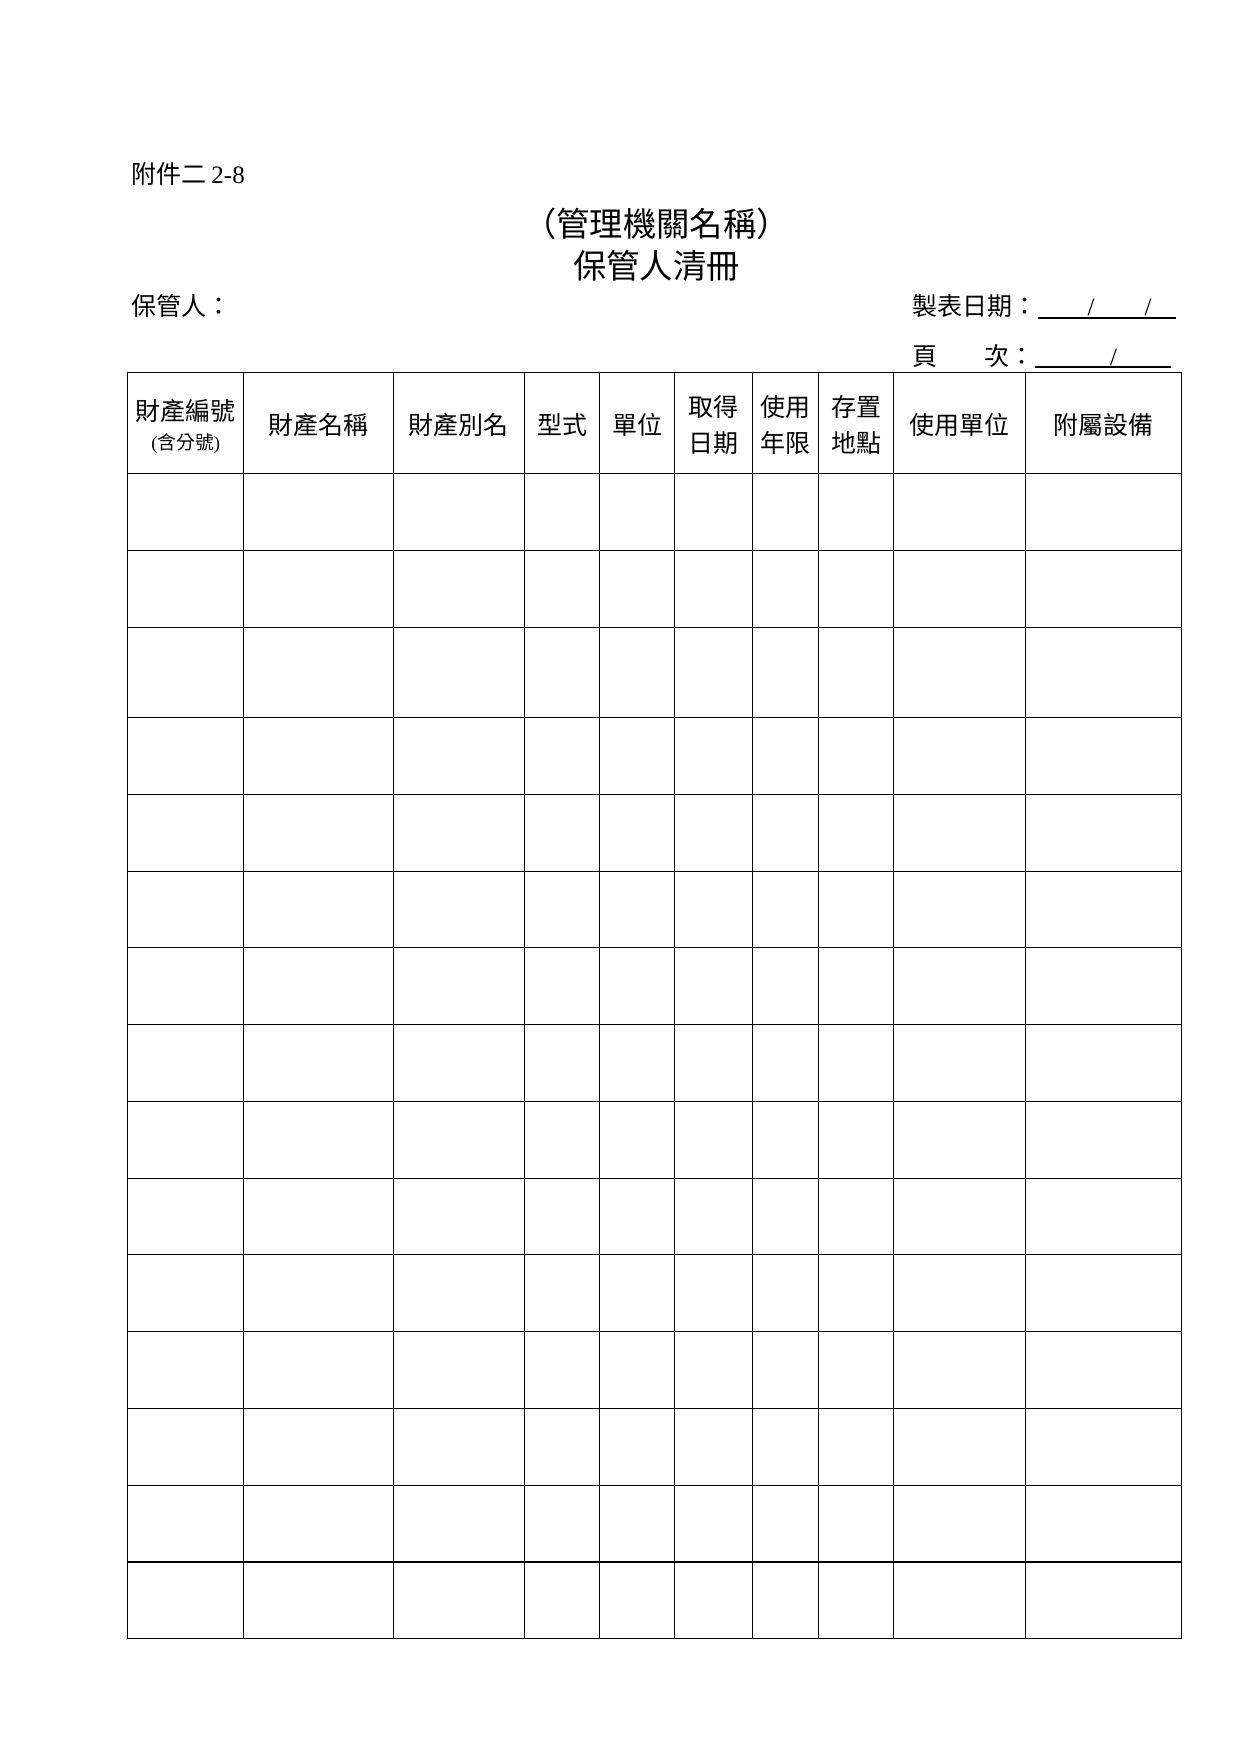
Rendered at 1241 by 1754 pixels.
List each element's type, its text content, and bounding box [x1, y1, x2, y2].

table_cell [894, 1255, 1025, 1331]
table_cell [128, 872, 243, 947]
table_cell [1026, 872, 1181, 947]
table_cell [753, 718, 818, 794]
table_cell [894, 628, 1025, 717]
table_cell [753, 795, 818, 871]
table_cell [394, 474, 524, 550]
table_cell [894, 1563, 1025, 1638]
table_cell [1026, 1255, 1181, 1331]
table_cell [753, 948, 818, 1024]
table_header 型式 [525, 373, 599, 473]
table_cell [525, 474, 599, 550]
table_header 使用單位 [894, 373, 1025, 473]
table_cell [394, 1255, 524, 1331]
table_cell [128, 1255, 243, 1331]
table_cell [894, 795, 1025, 871]
table_cell [244, 551, 393, 627]
table_cell [675, 1255, 752, 1331]
table_cell [525, 872, 599, 947]
table_cell [525, 1332, 599, 1408]
table_header 財產別名 [394, 373, 524, 473]
table_cell [394, 628, 524, 717]
table_cell [600, 1332, 674, 1408]
table_cell [1026, 948, 1181, 1024]
table_cell [394, 1102, 524, 1178]
table_cell [675, 718, 752, 794]
table_cell [244, 628, 393, 717]
table_cell [128, 1486, 243, 1561]
table_cell [600, 628, 674, 717]
table_cell [894, 1332, 1025, 1408]
table_cell [819, 1025, 893, 1101]
table_cell [244, 1102, 393, 1178]
table_cell [600, 1486, 674, 1561]
table_cell [600, 718, 674, 794]
table_cell [753, 551, 818, 627]
table_cell [525, 1486, 599, 1561]
table_cell [894, 1102, 1025, 1178]
table_cell [819, 1486, 893, 1561]
table_cell [819, 474, 893, 550]
table_cell [819, 551, 893, 627]
table_cell [753, 1409, 818, 1485]
table_cell [600, 1563, 674, 1638]
table_cell [600, 474, 674, 550]
table_cell [894, 718, 1025, 794]
table_cell [394, 795, 524, 871]
table_cell [819, 718, 893, 794]
table_cell [244, 1409, 393, 1485]
table_cell [600, 1255, 674, 1331]
table_cell [128, 1332, 243, 1408]
table_cell [394, 1179, 524, 1254]
table_cell [1026, 1102, 1181, 1178]
text 附件二2-8 [131, 154, 270, 191]
table_cell [675, 1025, 752, 1101]
table_cell [675, 795, 752, 871]
table_header 取得日期 [675, 373, 752, 473]
table_cell [600, 1179, 674, 1254]
table_cell [1026, 718, 1181, 794]
text 保管人： 製表日期： / / [131, 286, 1181, 323]
table_cell [753, 1102, 818, 1178]
table_cell [525, 1409, 599, 1485]
table_header 附屬設備 [1026, 373, 1181, 473]
table_cell [753, 474, 818, 550]
table_cell [675, 1102, 752, 1178]
table_cell [128, 1563, 243, 1638]
table_cell [394, 1332, 524, 1408]
table_cell [675, 1332, 752, 1408]
table_cell [819, 628, 893, 717]
table_cell [894, 1409, 1025, 1485]
table_cell [1026, 1409, 1181, 1485]
table_header 使用年限 [753, 373, 818, 473]
table_cell [894, 551, 1025, 627]
table_cell [1026, 1025, 1181, 1101]
table_cell [600, 551, 674, 627]
table_cell [894, 1179, 1025, 1254]
table_cell [244, 1255, 393, 1331]
table_cell [394, 1563, 524, 1638]
table_cell [1026, 551, 1181, 627]
table_cell [1026, 1563, 1181, 1638]
table_cell [753, 1255, 818, 1331]
table_cell [819, 1179, 893, 1254]
text （管理機關名稱） [116, 147, 1181, 245]
table_cell [1026, 1179, 1181, 1254]
table_cell [600, 872, 674, 947]
table_cell [525, 718, 599, 794]
table_cell [894, 948, 1025, 1024]
table_cell [525, 551, 599, 627]
table_cell [394, 718, 524, 794]
table_cell [753, 1025, 818, 1101]
table_cell [1026, 1332, 1181, 1408]
table_cell [675, 1563, 752, 1638]
table_cell [525, 1179, 599, 1254]
table_cell [1026, 1486, 1181, 1561]
table_cell [675, 551, 752, 627]
table_cell [128, 795, 243, 871]
table_cell [675, 872, 752, 947]
table_header 財產編號 (含分號) [128, 373, 243, 473]
table_cell [675, 474, 752, 550]
table_cell [244, 1025, 393, 1101]
table_cell [525, 1025, 599, 1101]
table_cell [244, 948, 393, 1024]
table_cell [600, 1102, 674, 1178]
table_cell [819, 1102, 893, 1178]
table_header 單位 [600, 373, 674, 473]
table_cell [128, 474, 243, 550]
table_cell [753, 1332, 818, 1408]
table_cell [675, 1486, 752, 1561]
table_cell [244, 1332, 393, 1408]
table_cell [525, 948, 599, 1024]
table_cell [128, 948, 243, 1024]
table_cell [244, 1486, 393, 1561]
table_cell [753, 872, 818, 947]
table_cell [525, 1255, 599, 1331]
table_cell [1026, 628, 1181, 717]
table_cell [525, 1563, 599, 1638]
text 頁 次： / [131, 336, 1181, 372]
table_cell [819, 1255, 893, 1331]
table_cell [600, 1409, 674, 1485]
table_cell [675, 1179, 752, 1254]
table_cell [894, 474, 1025, 550]
table_cell [753, 1179, 818, 1254]
table_cell [753, 1563, 818, 1638]
table_cell [525, 628, 599, 717]
table_cell [600, 1025, 674, 1101]
table_cell [128, 1179, 243, 1254]
table_cell [244, 872, 393, 947]
table_cell [394, 872, 524, 947]
table_cell [394, 1025, 524, 1101]
table_cell [894, 1025, 1025, 1101]
text 保管人清冊 [131, 245, 1181, 286]
table_cell [819, 1563, 893, 1638]
table_cell [394, 1409, 524, 1485]
table_cell [819, 1409, 893, 1485]
table_header 存置地點 [819, 373, 893, 473]
table_cell [894, 872, 1025, 947]
table_cell [128, 1409, 243, 1485]
table_cell [128, 551, 243, 627]
table_cell [244, 474, 393, 550]
table_cell [675, 1409, 752, 1485]
table_cell [753, 628, 818, 717]
table_cell [128, 628, 243, 717]
table_cell [600, 795, 674, 871]
table_cell [394, 1486, 524, 1561]
table_cell [600, 948, 674, 1024]
table_cell [244, 795, 393, 871]
table_cell [128, 1025, 243, 1101]
table_cell [394, 551, 524, 627]
table_cell [525, 1102, 599, 1178]
table_cell [128, 718, 243, 794]
table_cell [244, 1179, 393, 1254]
table_cell [244, 718, 393, 794]
table_header 財產名稱 [244, 373, 393, 473]
table_cell [819, 795, 893, 871]
table_cell [675, 628, 752, 717]
table_cell [819, 872, 893, 947]
table_cell [819, 1332, 893, 1408]
table_cell [819, 948, 893, 1024]
table_cell [394, 948, 524, 1024]
table_cell [753, 1486, 818, 1561]
table_cell [1026, 795, 1181, 871]
table_cell [1026, 474, 1181, 550]
table_cell [894, 1486, 1025, 1561]
table_cell [244, 1563, 393, 1638]
table_cell [128, 1102, 243, 1178]
table_cell [525, 795, 599, 871]
table_cell [675, 948, 752, 1024]
